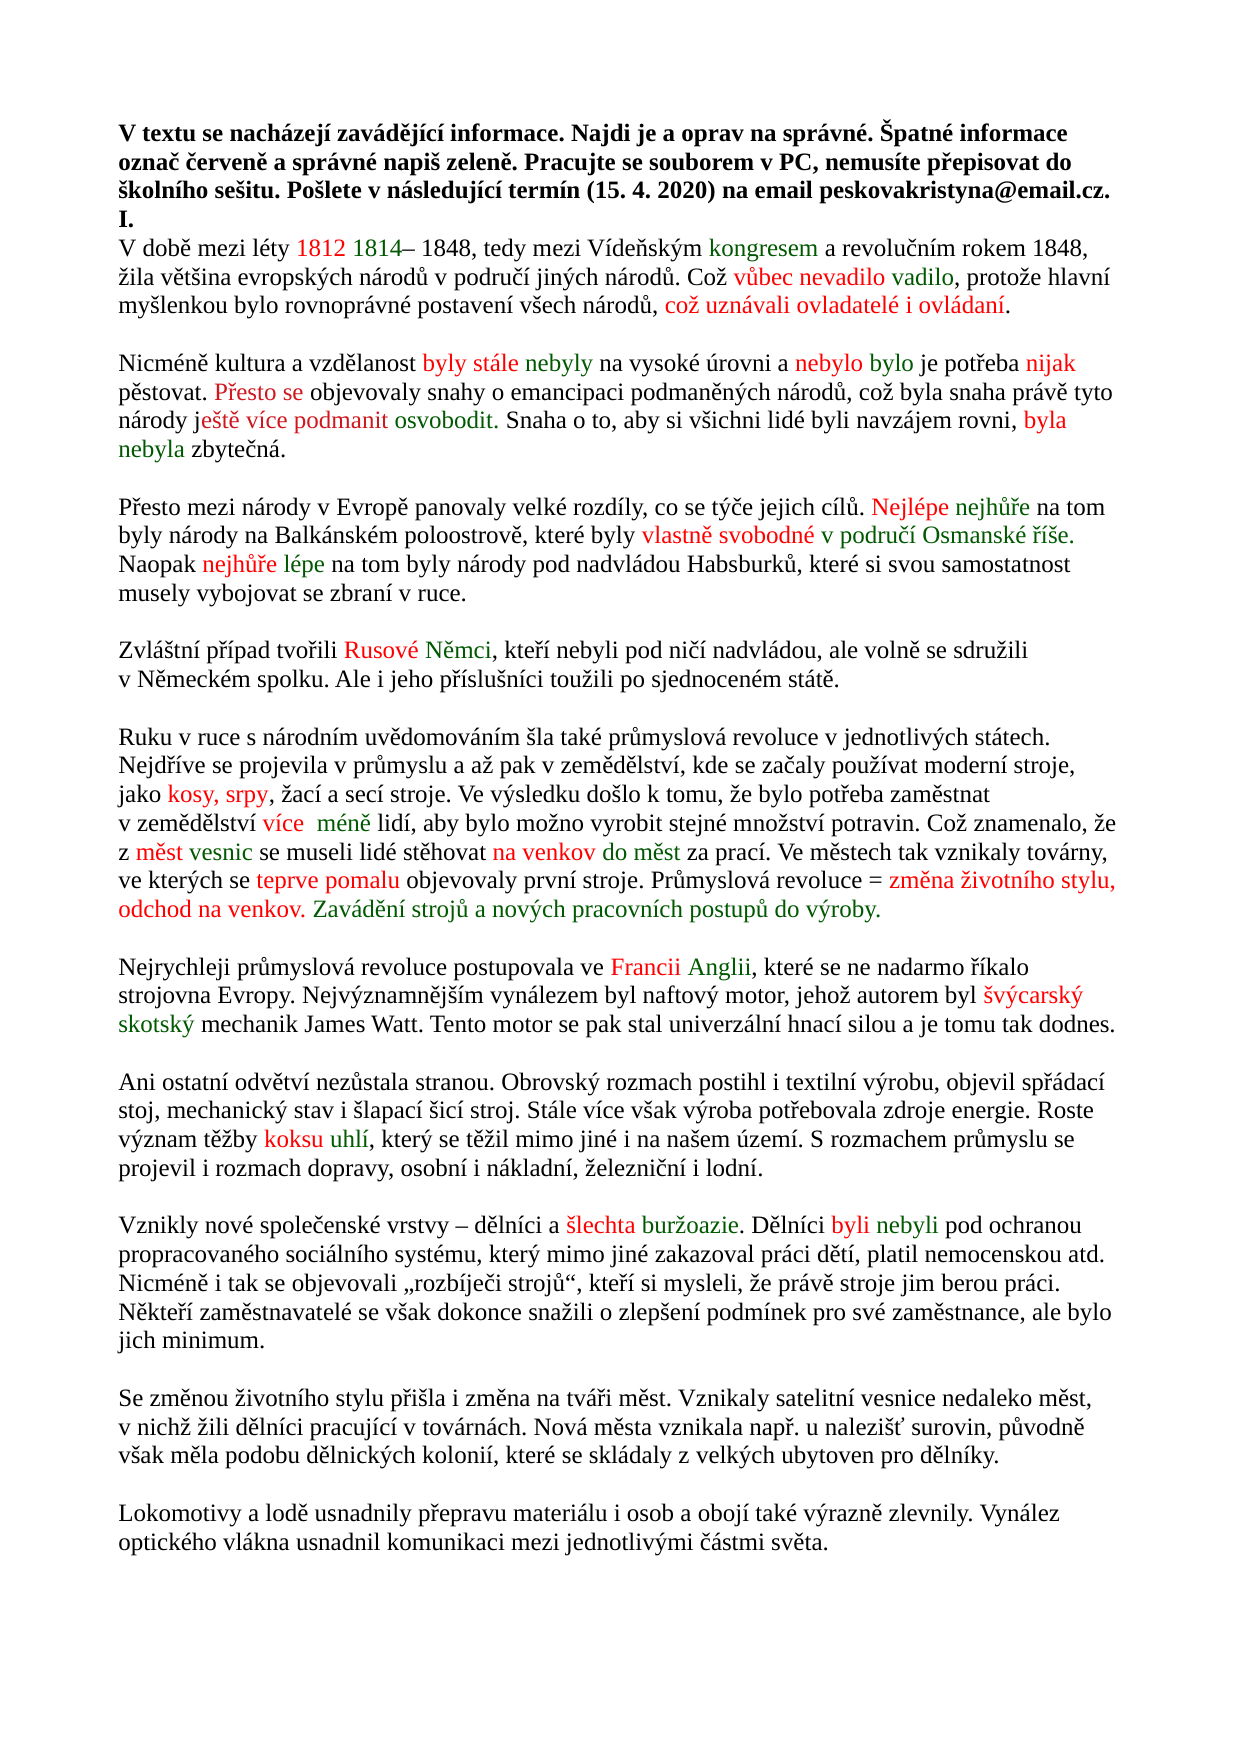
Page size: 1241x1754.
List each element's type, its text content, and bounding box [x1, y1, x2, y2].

text Přesto mezi národy v Evropě panovaly velké rozdíly, co se týče jejich cílů. Nejlépe nejhůře na tom byly národy na Balkánském poloostrově, které byly vlastně svobodné v područí Osmanské říše. Naopak nejhůře lépe na tom byly národy pod nadvládou Habsburků, které si svou samostatnost musely vybojovat se zbraní v ruce. [118, 492, 1122, 607]
text Se změnou životního stylu přišla i změna na tváři měst. Vznikaly satelitní vesnice nedaleko měst, v nichž žili dělníci pracující v továrnách. Nová města vznikala např. u nalezišť surovin, původně však měla podobu dělnických kolonií, které se skládaly z velkých ubytoven pro dělníky. [118, 1383, 1122, 1469]
text Vznikly nové společenské vrstvy – dělníci a šlechta buržoazie. Dělníci byli nebyli pod ochranou propracovaného sociálního systému, který mimo jiné zakazoval práci dětí, platil nemocenskou atd. Nicméně i tak se objevovali „rozbíječi strojů“, kteří si mysleli, že právě stroje jim berou práci. Někteří zaměstnavatelé se však dokonce snažili o zlepšení podmínek pro své zaměstnance, ale bylo jich minimum. [118, 1211, 1122, 1354]
text Lokomotivy a lodě usnadnily přepravu materiálu i osob a obojí také výrazně zlevnily. Vynález optického vlákna usnadnil komunikaci mezi jednotlivými částmi světa. [118, 1498, 1122, 1556]
text I. [118, 204, 1122, 233]
text Nejrychleji průmyslová revoluce postupovala ve Francii Anglii, které se ne nadarmo říkalo strojovna Evropy. Nejvýznamnějším vynálezem byl naftový motor, jehož autorem byl švýcarský skotský mechanik James Watt. Tento motor se pak stal univerzální hnací silou a je tomu tak dodnes. [118, 952, 1122, 1038]
text Nicméně kultura a vzdělanost byly stále nebyly na vysoké úrovni a nebylo bylo je potřeba nijak pěstovat. Přesto se objevovaly snahy o emancipaci podmaněných národů, což byla snaha právě tyto národy ještě více podmanit osvobodit. Snaha o to, aby si všichni lidé byli navzájem rovni, byla nebyla zbytečná. [118, 348, 1122, 463]
text Zvláštní případ tvořili Rusové Němci, kteří nebyli pod ničí nadvládou, ale volně se sdružili v Německém spolku. Ale i jeho příslušníci toužili po sjednoceném státě. [118, 636, 1122, 693]
text V textu se nacházejí zavádějící informace. Najdi je a oprav na správné. Špatné informace označ červeně a správné napiš zeleně. Pracujte se souborem v PC, nemusíte přepisovat do školního sešitu. Pošlete v následující termín (15. 4. 2020) na email peskovakristyna@email.cz. [118, 118, 1122, 204]
text V době mezi léty 1812 1814– 1848, tedy mezi Vídeňským kongresem a revolučním rokem 1848, žila většina evropských národů v područí jiných národů. Což vůbec nevadilo vadilo, protože hlavní myšlenkou bylo rovnoprávné postavení všech národů, což uznávali ovladatelé i ovládaní. [118, 233, 1122, 319]
text Ani ostatní odvětví nezůstala stranou. Obrovský rozmach postihl i textilní výrobu, objevil spřádací stoj, mechanický stav i šlapací šicí stroj. Stále více však výroba potřebovala zdroje energie. Roste význam těžby koksu uhlí, který se těžil mimo jiné i na našem území. S rozmachem průmyslu se projevil i rozmach dopravy, osobní i nákladní, železniční i lodní. [118, 1067, 1122, 1182]
text Ruku v ruce s národním uvědomováním šla také průmyslová revoluce v jednotlivých státech. Nejdříve se projevila v průmyslu a až pak v zemědělství, kde se začaly používat moderní stroje, jako kosy, srpy, žací a secí stroje. Ve výsledku došlo k tomu, že bylo potřeba zaměstnat v zemědělství více méně lidí, aby bylo možno vyrobit stejné množství potravin. Což znamenalo, že z měst vesnic se museli lidé stěhovat na venkov do měst za prací. Ve městech tak vznikaly továrny, ve kterých se teprve pomalu objevovaly první stroje. Průmyslová revoluce = změna životního stylu, odchod na venkov. Zavádění strojů a nových pracovních postupů do výroby. [118, 722, 1122, 923]
